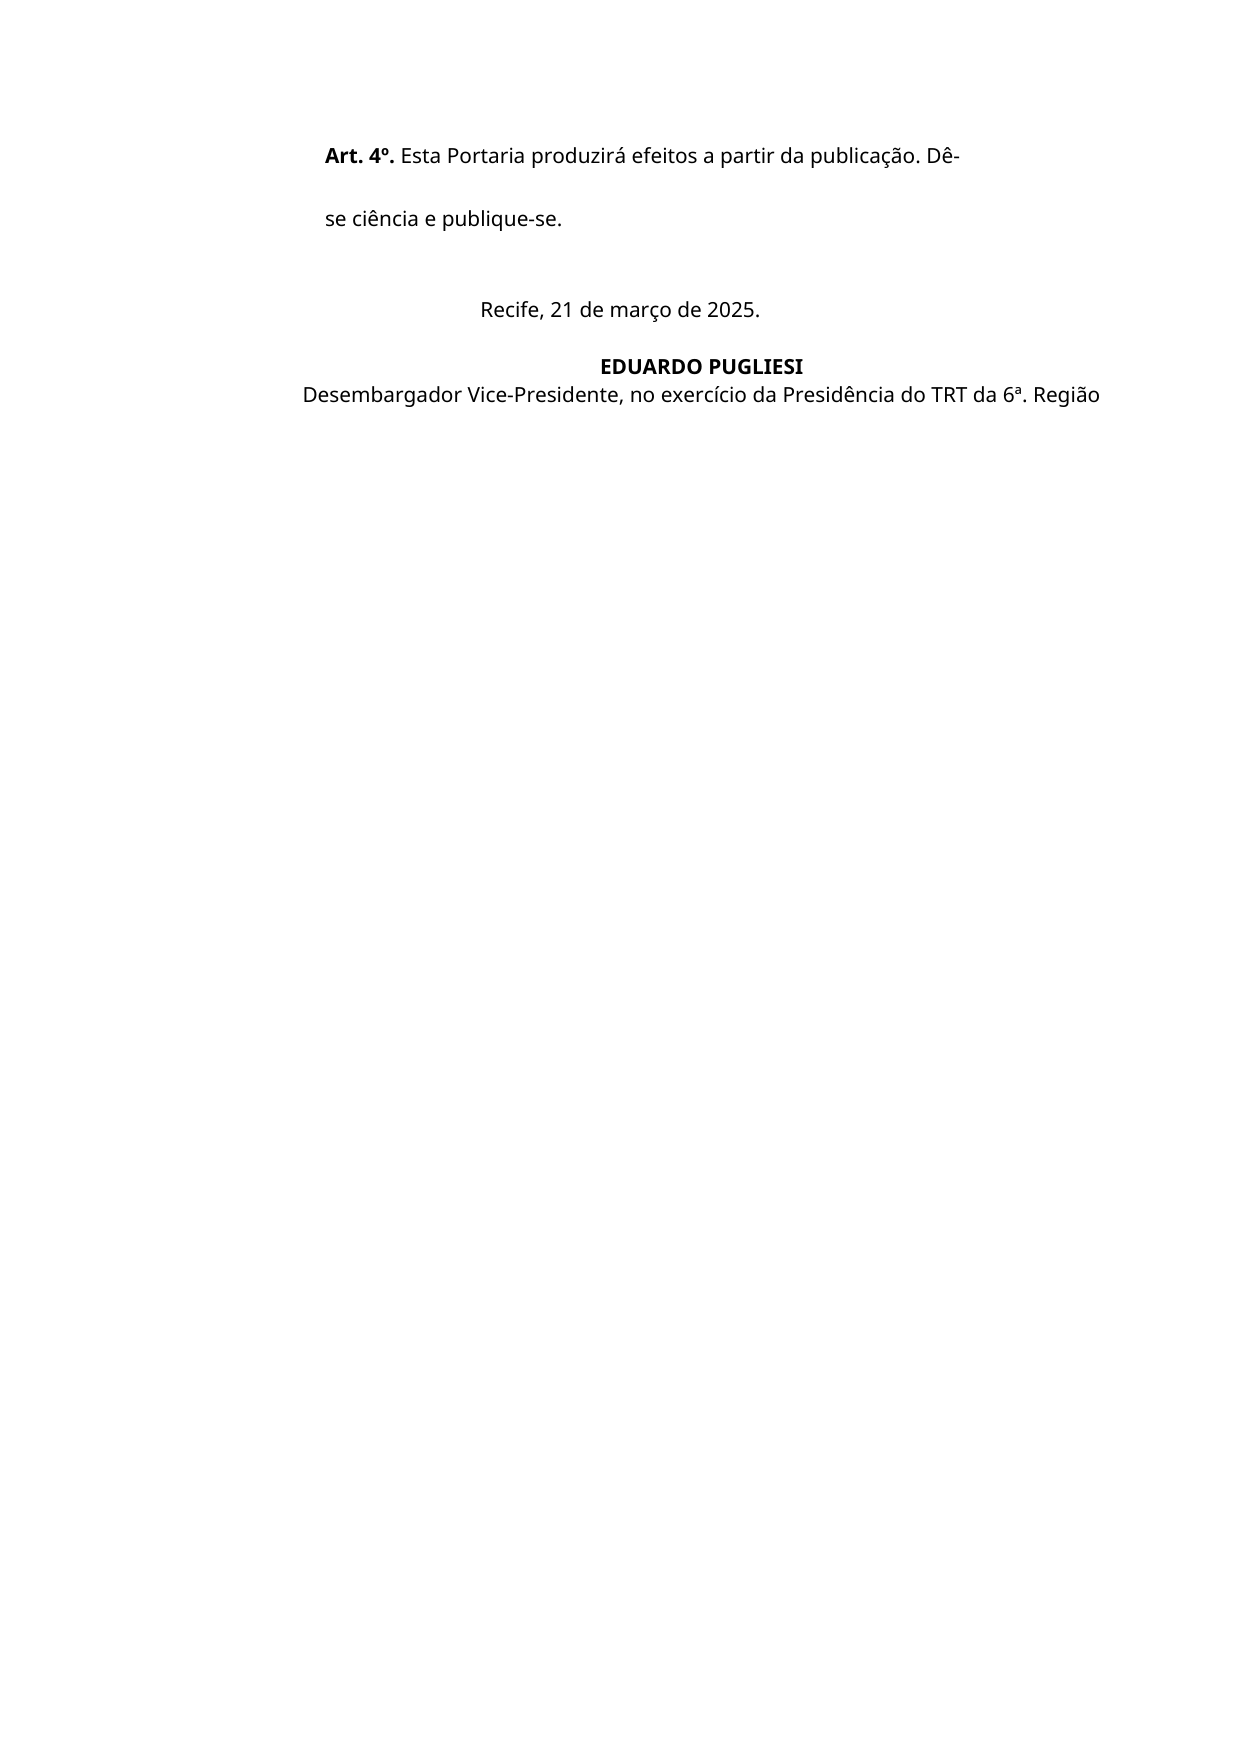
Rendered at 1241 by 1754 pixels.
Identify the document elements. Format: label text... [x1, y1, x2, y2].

text Art. 4º. Esta Portaria produzirá efeitos a partir da publicação. Dê-se ciência e publique-se. [325, 142, 976, 233]
text Recife, 21 de março de 2025. [192, 295, 1049, 324]
text EDUARDO PUGLIESI Desembargador Vice-Presidente, no exercício da Presidência do TRT da 6ª. Região [162, 352, 1240, 409]
